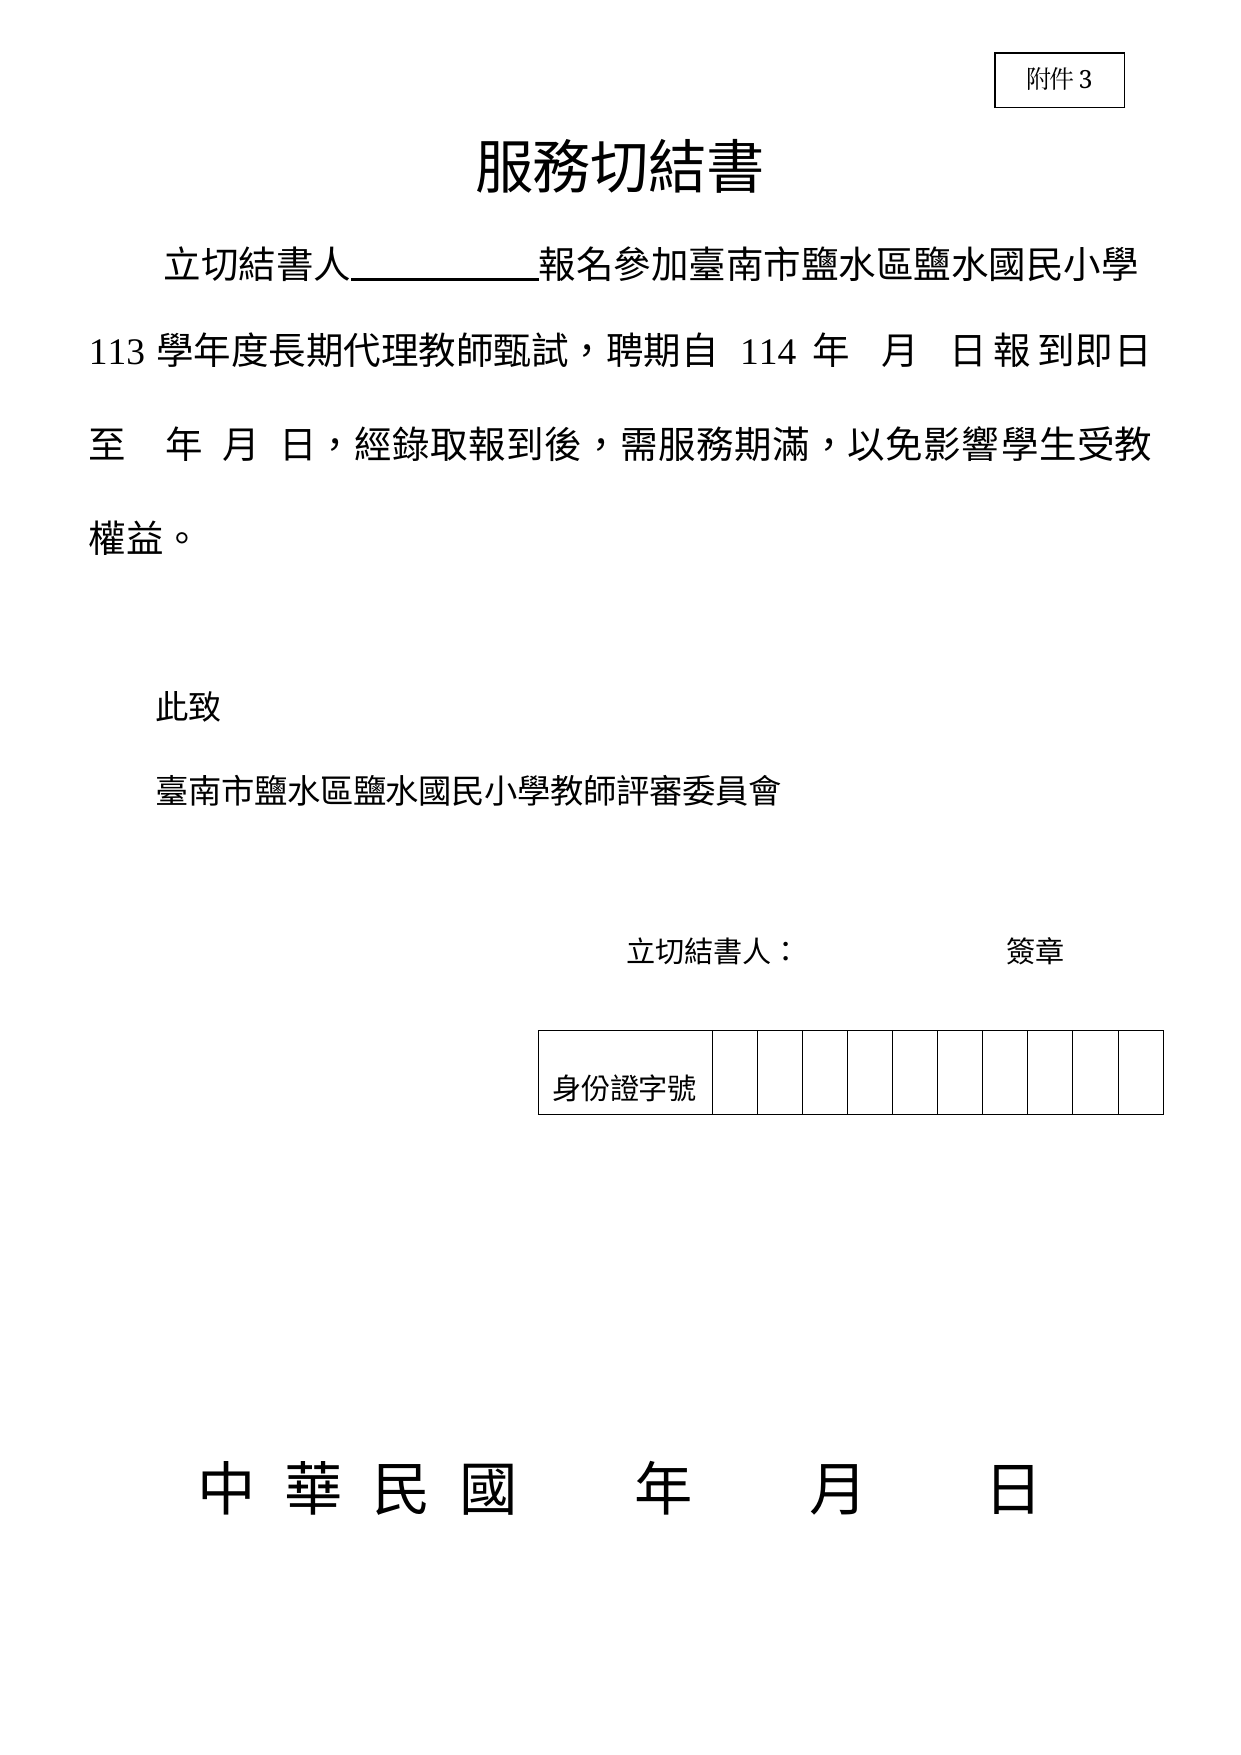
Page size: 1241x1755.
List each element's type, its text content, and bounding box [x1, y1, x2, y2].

text 臺南市鹽水區鹽水國民小學教師評審委員會 [155, 765, 1188, 813]
text 附件 3 [1026, 60, 1124, 96]
text 此致 [155, 681, 1188, 729]
table_header [1119, 1031, 1163, 1113]
table_header [983, 1031, 1027, 1113]
table_header 身份證字號 [539, 1031, 712, 1113]
subtitle 中 華 民 國 年 月 日 [52, 1442, 1188, 1527]
table_header [803, 1031, 847, 1113]
table_header [938, 1031, 982, 1113]
table_header [1073, 1031, 1118, 1113]
subtitle 服務切結書 [87, 121, 1153, 206]
table_header [713, 1031, 757, 1113]
table_header [1028, 1031, 1072, 1113]
table_header [848, 1031, 892, 1113]
table_header [893, 1031, 937, 1113]
table_header [758, 1031, 802, 1113]
text 立切結書人： 簽章 [627, 928, 1188, 971]
text 113 學年度長期代理教師甄試，聘期自 114 年 月 日報到即日至 年 月 日，經錄取報到後，需服務期滿，以免影響學生受教權益。 [89, 321, 1152, 563]
text 立切結書人 報名參加臺南市鹽水區鹽水國民小學 [164, 235, 1188, 289]
